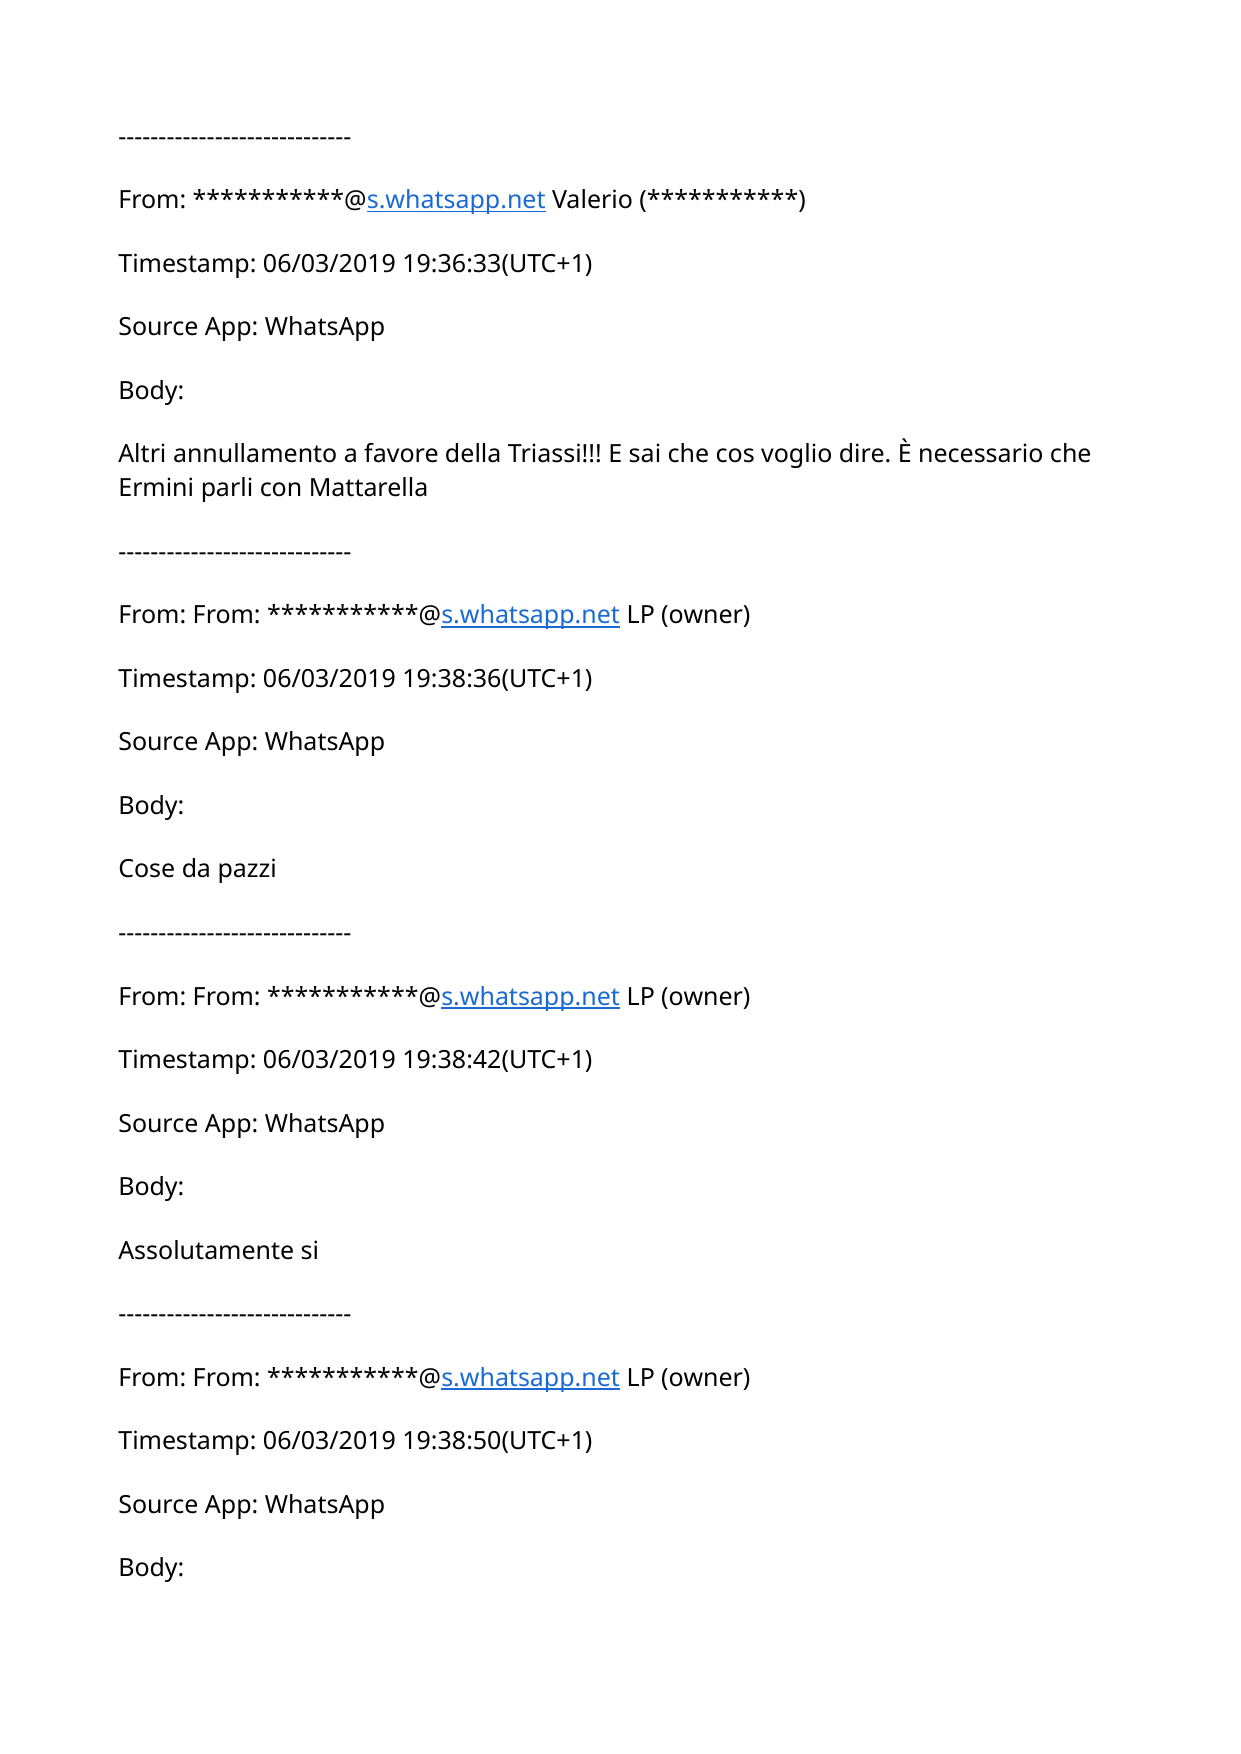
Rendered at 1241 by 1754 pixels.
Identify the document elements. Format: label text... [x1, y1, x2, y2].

text Source App: WhatsApp [118, 1105, 1122, 1139]
text Timestamp: 06/03/2019 19:38:36(UTC+1) [118, 661, 1122, 694]
text Assolutamente si [118, 1232, 1122, 1266]
text From: From: ***********@s.whatsapp.net LP (owner) [118, 978, 1122, 1012]
text Timestamp: 06/03/2019 19:38:42(UTC+1) [118, 1042, 1122, 1076]
text Timestamp: 06/03/2019 19:38:50(UTC+1) [118, 1423, 1122, 1457]
text Timestamp: 06/03/2019 19:36:33(UTC+1) [118, 245, 1122, 279]
text Body: [118, 1550, 1122, 1584]
text Body: [118, 788, 1122, 822]
text Altri annullamento a favore della Triassi!!! E sai che cos voglio dire. È necessario che Ermini parli con Mattarella [118, 436, 1122, 504]
text ----------------------------- [118, 915, 1122, 949]
text Source App: WhatsApp [118, 309, 1122, 343]
text ----------------------------- [118, 533, 1122, 567]
text Body: [118, 372, 1122, 406]
text Source App: WhatsApp [118, 724, 1122, 758]
text Cose da pazzi [118, 851, 1122, 885]
text ----------------------------- [118, 1296, 1122, 1330]
text From: ***********@s.whatsapp.net Valerio (‪***********‬) [118, 182, 1122, 216]
text From: From: ***********@s.whatsapp.net LP (owner) [118, 1359, 1122, 1393]
text From: From: ***********@s.whatsapp.net LP (owner) [118, 597, 1122, 631]
text Body: [118, 1169, 1122, 1203]
text ----------------------------- [118, 118, 1122, 152]
text Source App: WhatsApp [118, 1487, 1122, 1521]
